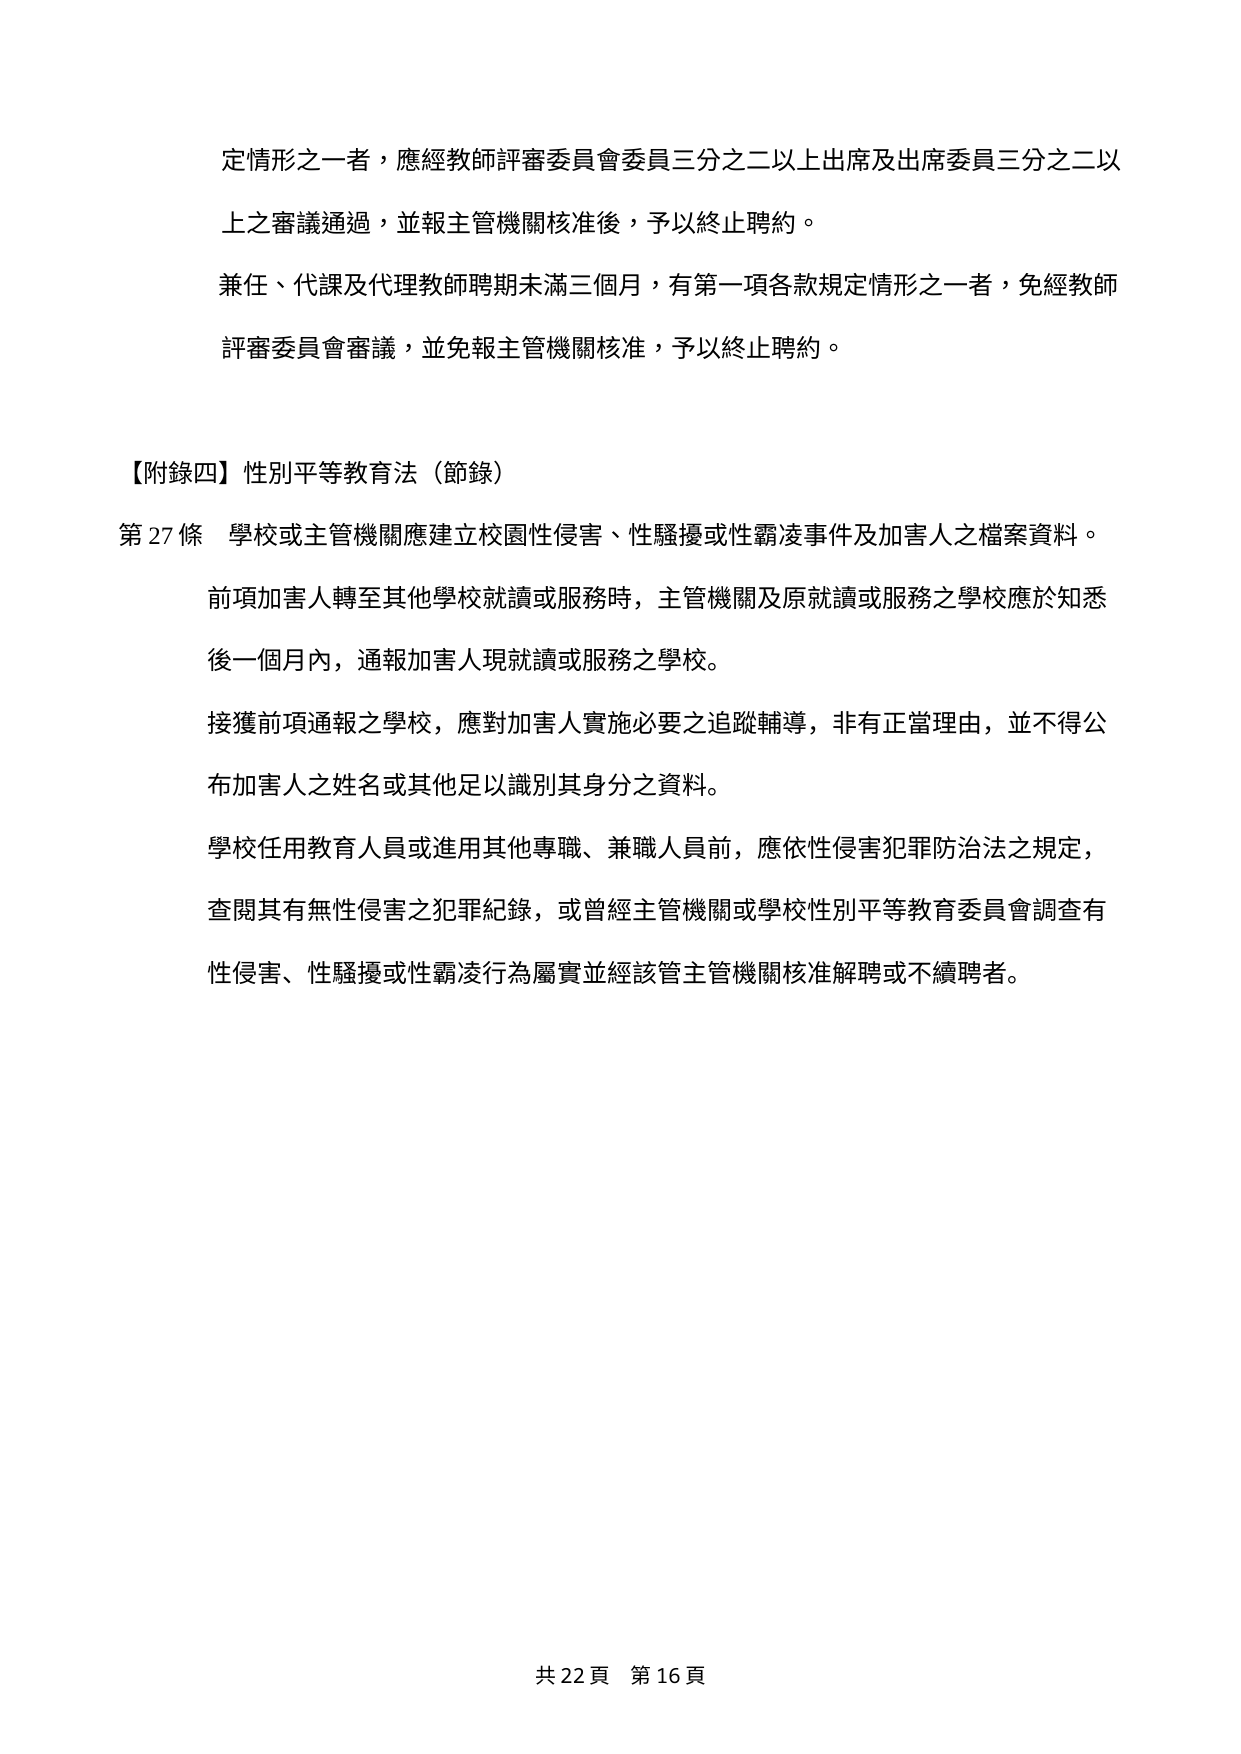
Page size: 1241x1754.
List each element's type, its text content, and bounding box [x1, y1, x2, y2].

text 【附錄四】性別平等教育法（節錄） [118, 430, 1122, 492]
text 後一個月內，通報加害人現就讀或服務之學校。 [118, 617, 1122, 680]
text 接獲前項通報之學校，應對加害人實施必要之追蹤輔導，非有正當理由，並不得公 [118, 680, 1122, 742]
text 定情形之一者，應經教師評審委員會委員三分之二以上出席及出席委員三分之二以上之審議通過，並報主管機關核准後，予以終止聘約。 [218, 117, 1122, 242]
text 兼任、代課及代理教師聘期未滿三個月，有第一項各款規定情形之一者，免經教師評審委員會審議，並免報主管機關核准，予以終止聘約。 [218, 242, 1122, 367]
text 布加害人之姓名或其他足以識別其身分之資料。 [118, 742, 1122, 805]
text 學校任用教育人員或進用其他專職、兼職人員前，應依性侵害犯罪防治法之規定， [118, 805, 1122, 867]
text 性侵害、性騷擾或性霸凌行為屬實並經該管主管機關核准解聘或不續聘者。 [118, 930, 1122, 992]
text 前項加害人轉至其他學校就讀或服務時，主管機關及原就讀或服務之學校應於知悉 [118, 555, 1122, 617]
text 查閱其有無性侵害之犯罪紀錄，或曾經主管機關或學校性別平等教育委員會調查有 [118, 867, 1122, 930]
text 第27條 學校或主管機關應建立校園性侵害、性騷擾或性霸凌事件及加害人之檔案資料。 [118, 492, 1122, 555]
